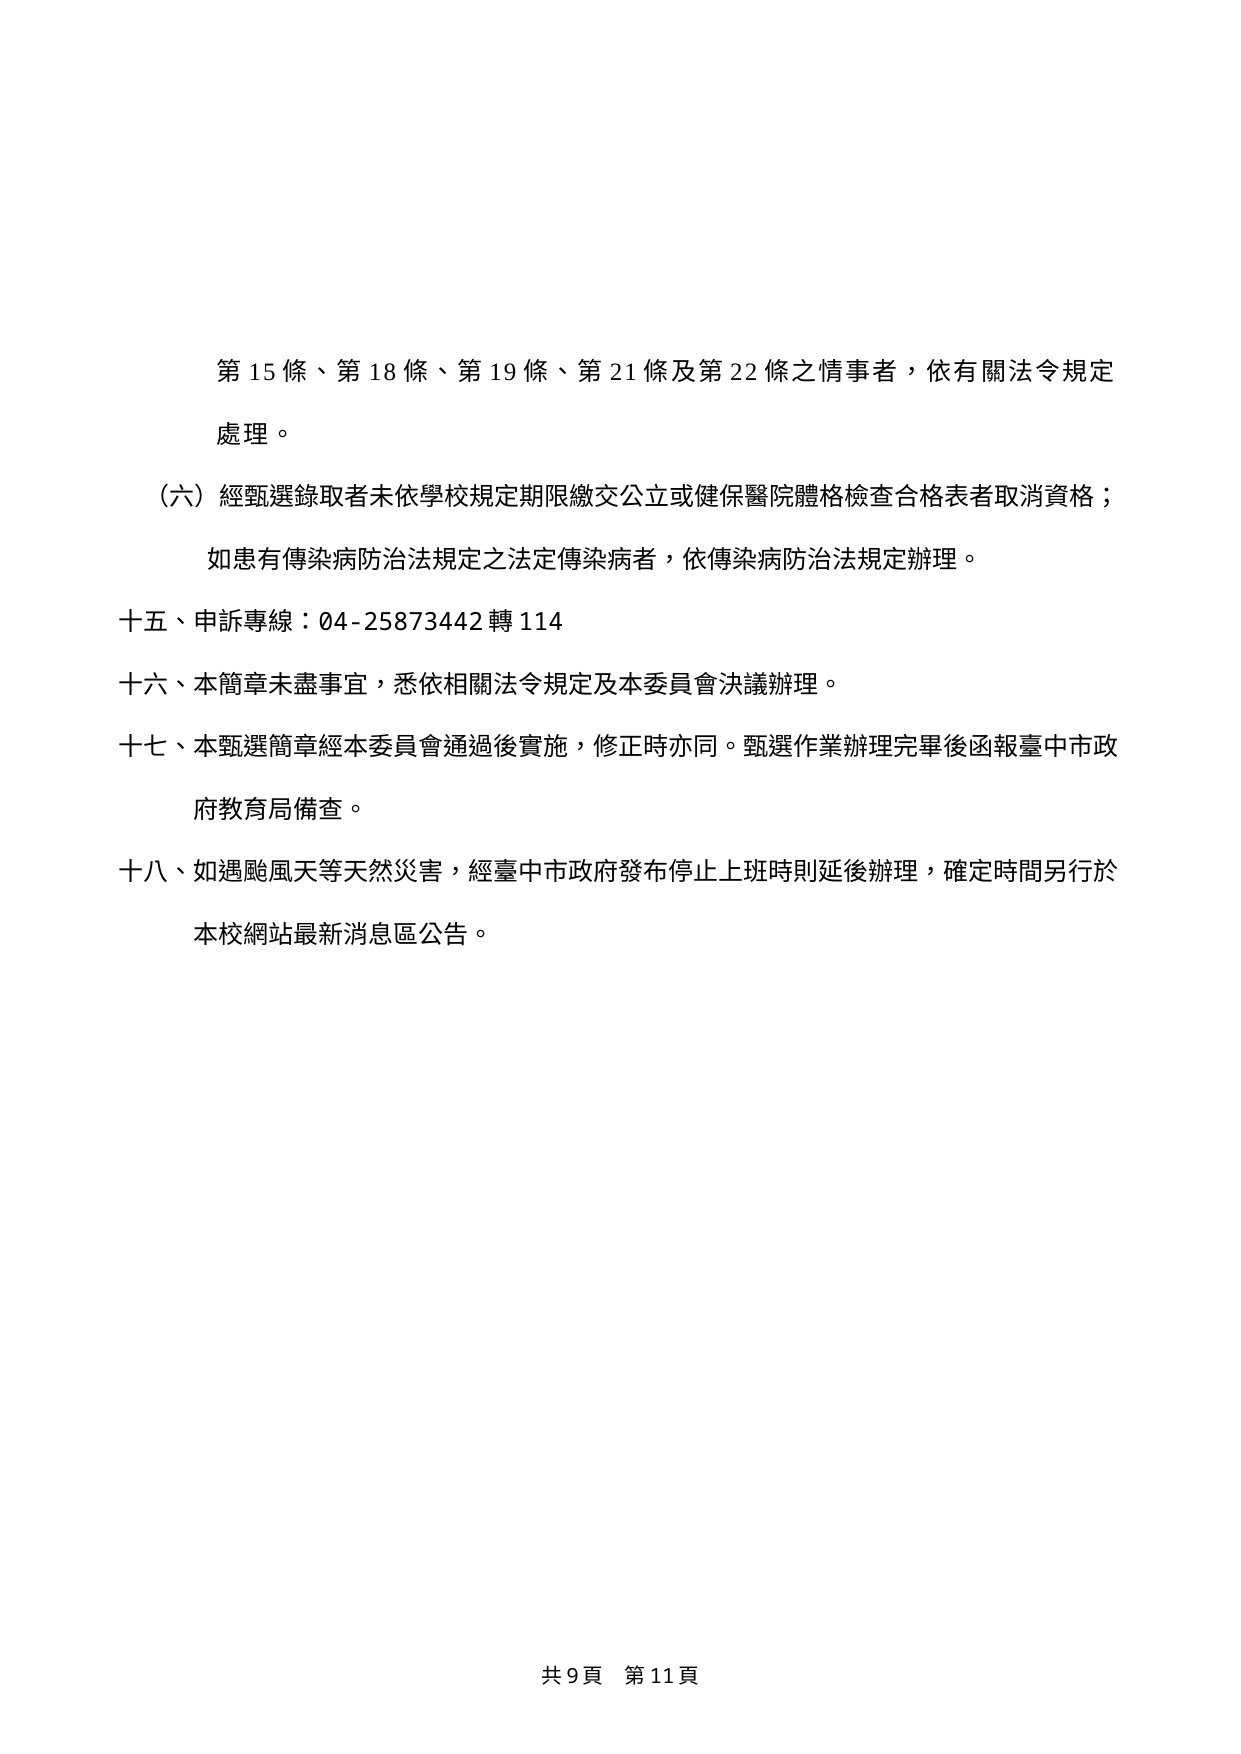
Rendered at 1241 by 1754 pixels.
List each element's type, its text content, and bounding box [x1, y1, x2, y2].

text （六）經甄選錄取者未依學校規定期限繳交公立或健保醫院體格檢查合格表者取消資格；如患有傳染病防治法規定之法定傳染病者，依傳染病防治法規定辦理。 [144, 453, 1122, 578]
text 十七、本甄選簡章經本委員會通過後實施，修正時亦同。甄選作業辦理完畢後函報臺中市政府教育局備查。 [118, 703, 1122, 828]
text 十八、如遇颱風天等天然災害，經臺中市政府發布停止上班時則延後辦理，確定時間另行於本校網站最新消息區公告。 [118, 828, 1122, 953]
text 十五、申訴專線：04-25873442轉114 [118, 578, 1122, 641]
text 十六、本簡章未盡事宜，悉依相關法令規定及本委員會決議辦理。 [118, 641, 1122, 703]
text （五）錄取分發任用後如發現有教育人員任用條例第31條、33條或教師法第14條、第15條、第18條、第19條、第21條及第22條之情事者，依有關法令規定處理。 [141, 328, 1122, 453]
